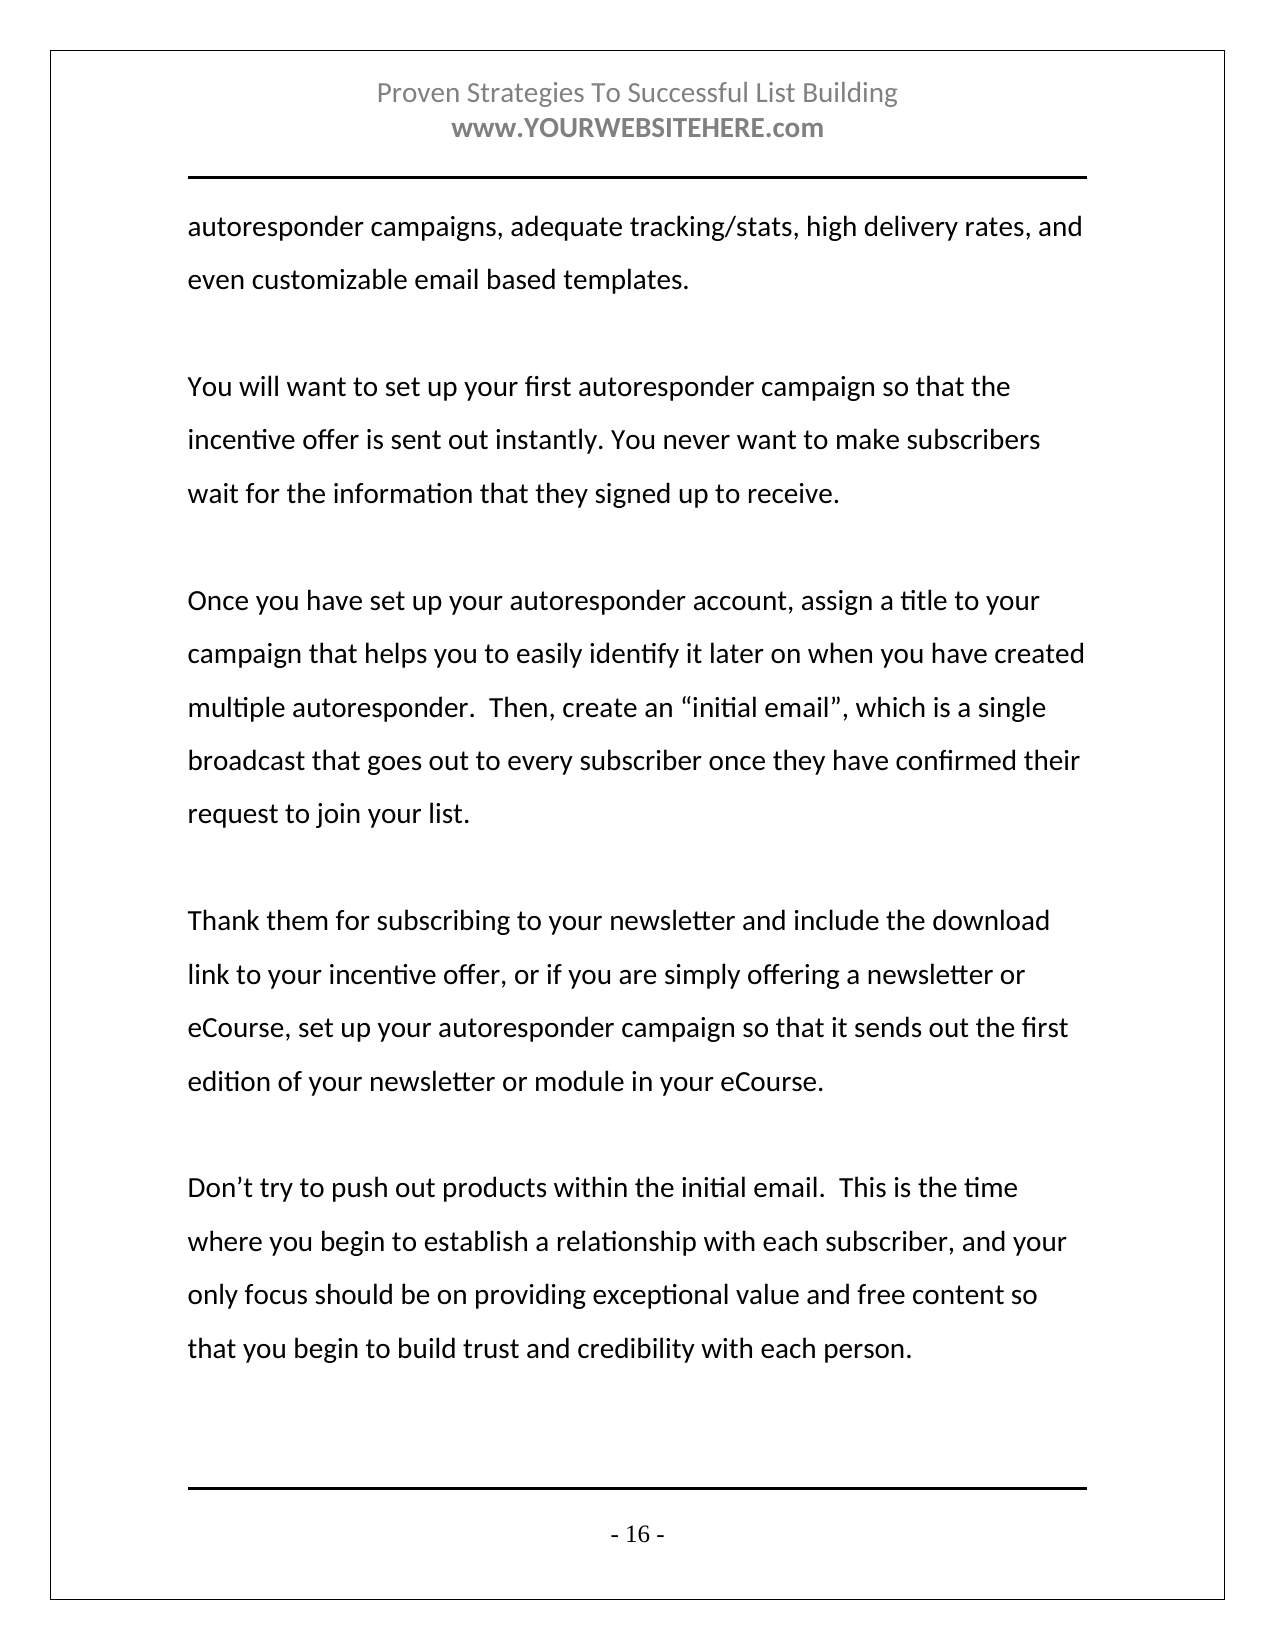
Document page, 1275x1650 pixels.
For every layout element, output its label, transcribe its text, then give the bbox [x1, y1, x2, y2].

text Once you have set up your autoresponder account, assign a title to your campaign that helps you to easily identify it later on when you have created multiple autoresponder. Then, create an “initial email”, which is a single broadcast that goes out to every subscriber once they have confirmed their request to join your list. Thank them for subscribing to your newsletter and include the download link to your incentive offer, or if you are simply offering a newsletter or eCourse, set up your autoresponder campaign so that it sends out the first edition of your newsletter or module in your eCourse. Don’t try to push out products within the initial email. This is the time where you begin to establish a relationship with each subscriber, and your only focus should be on providing exceptional value and free content so that you begin to build trust and credibility with each person. [187, 582, 1087, 1419]
text autoresponder campaigns, adequate tracking/stats, high delivery rates, and even customizable email based templates. You will want to set up your first autoresponder campaign so that the incentive offer is sent out instantly. You never want to make subscribers wait for the information that they signed up to receive. [187, 208, 1087, 511]
